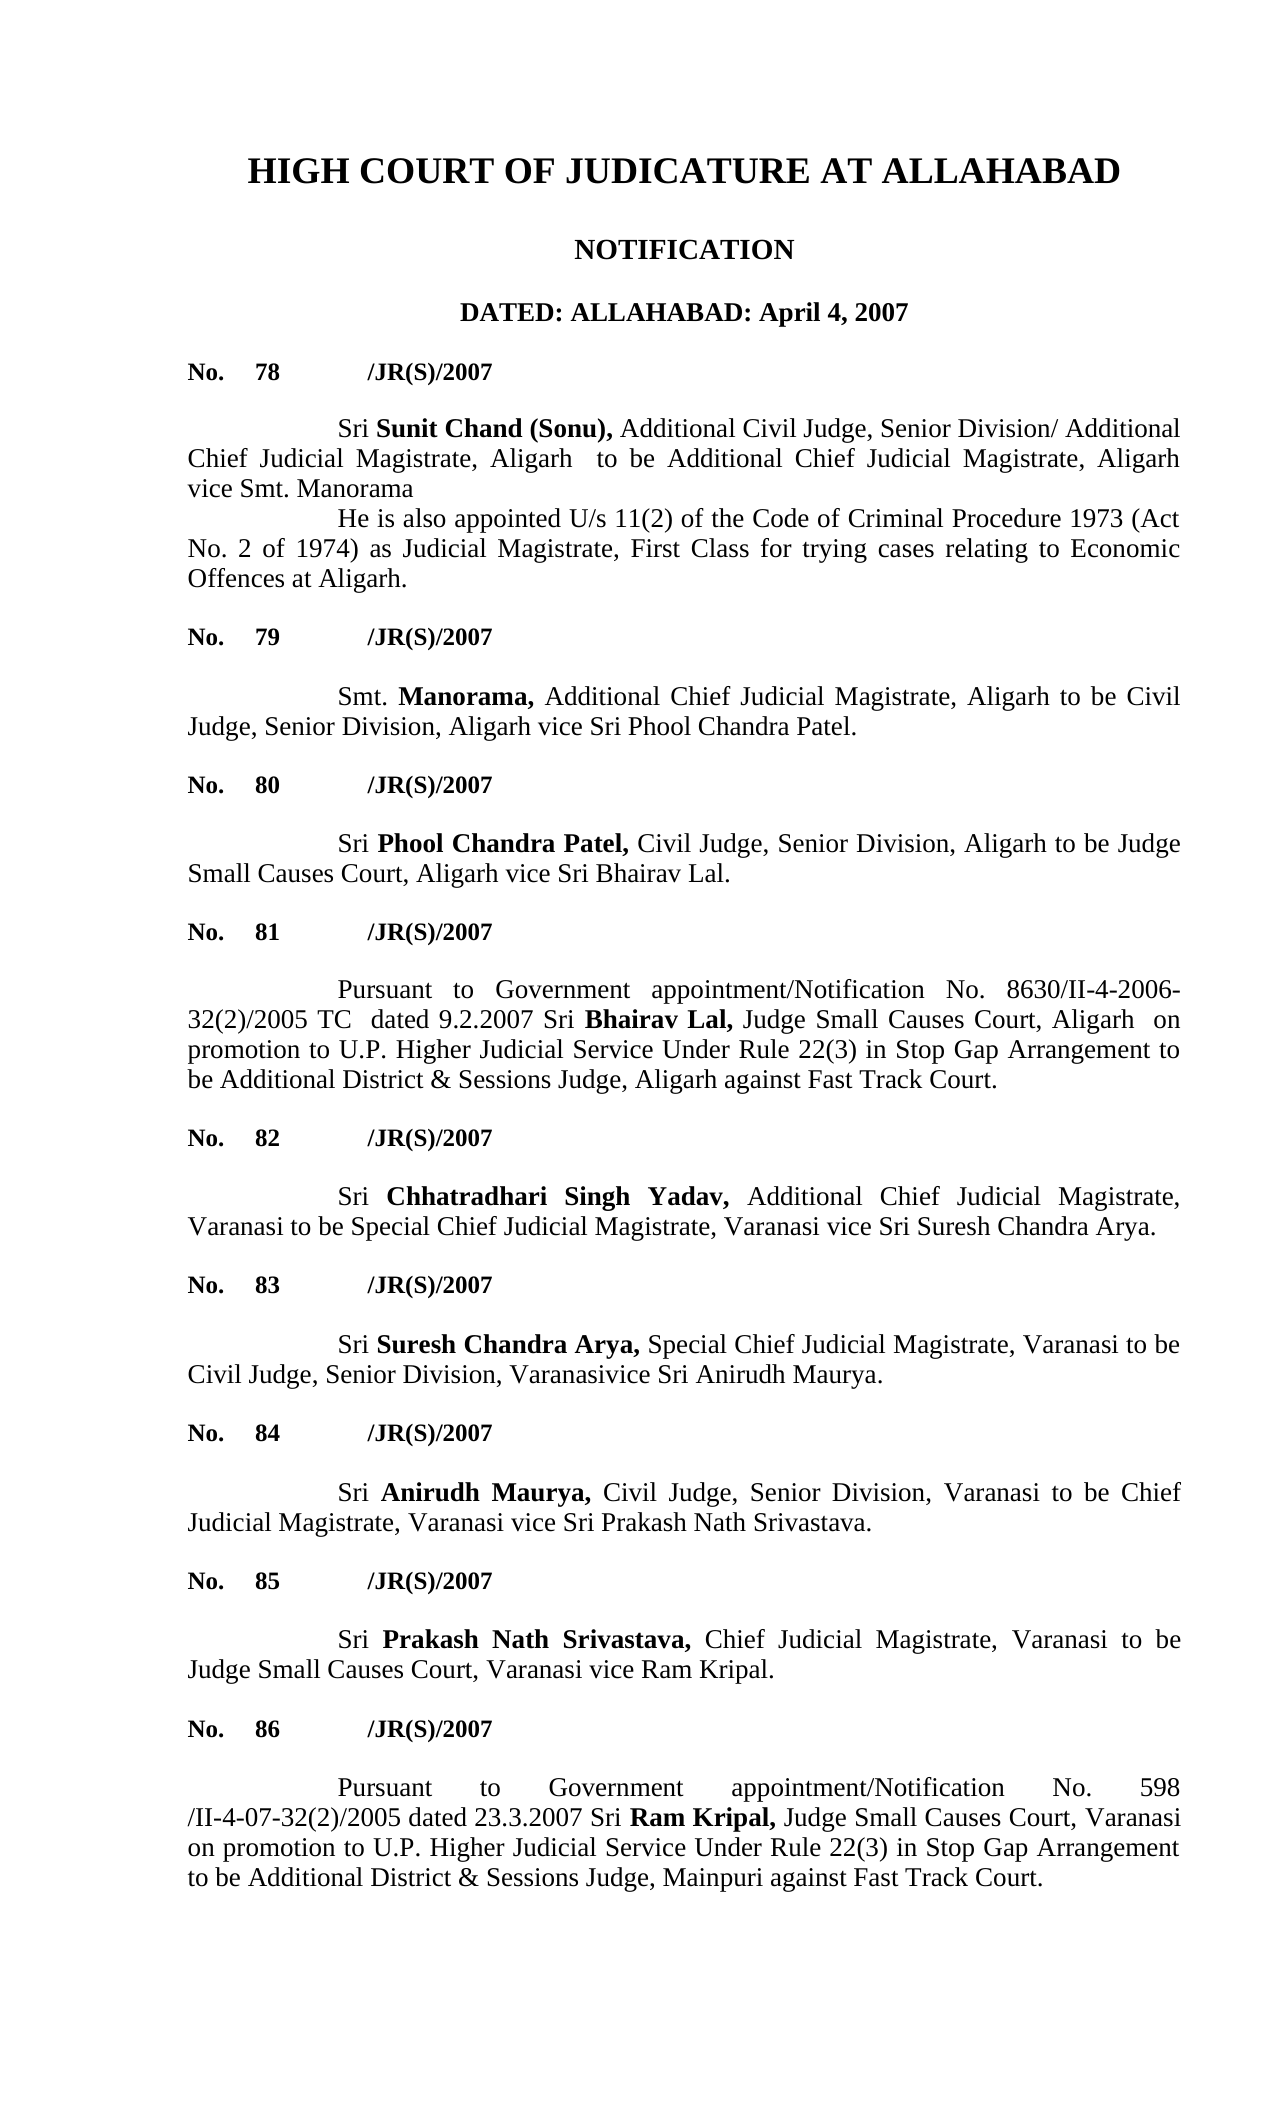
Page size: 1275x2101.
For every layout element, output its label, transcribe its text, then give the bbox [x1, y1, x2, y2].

table_header No. [176, 1272, 244, 1299]
table_header 82 [244, 1124, 356, 1152]
table_header /JR(S)/2007 [356, 919, 509, 946]
table_header 81 [244, 919, 356, 946]
text Pursuant to Government appointment/Notification No. 8630/II-4-2006-32(2)/2005 TC dated 9.2.2007 Sri Bhairav Lal, Judge Small Causes Court, Aligarh on promotion to U.P. Higher Judicial Service Under Rule 22(3) in Stop Gap Arrangement to be Additional District & Sessions Judge, Aligarh against Fast Track Court. [187, 974, 1181, 1094]
title HIGH COURT OF JUDICATURE AT ALLAHABAD [187, 150, 1181, 192]
table_header 86 [244, 1715, 356, 1742]
table_header No. [176, 623, 244, 651]
table_header /JR(S)/2007 [356, 1715, 509, 1742]
text NOTIFICATION [187, 233, 1181, 265]
text Smt. Manorama, Additional Chief Judicial Magistrate, Aligarh to be Civil Judge, Senior Division, Aligarh vice Sri Phool Chandra Patel. [187, 681, 1181, 741]
text Sri Chhatradhari Singh Yadav, Additional Chief Judicial Magistrate, Varanasi to be Special Chief Judicial Magistrate, Varanasi vice Sri Suresh Chandra Arya. [187, 1182, 1181, 1242]
table_header No. [176, 1419, 244, 1447]
table_header /JR(S)/2007 [356, 358, 509, 385]
table_header No. [176, 1715, 244, 1742]
table_header No. [176, 1567, 244, 1595]
table_header 83 [244, 1272, 356, 1299]
text Sri Prakash Nath Srivastava, Chief Judicial Magistrate, Varanasi to be Judge Small Causes Court, Varanasi vice Ram Kripal. [187, 1625, 1181, 1685]
table_header /JR(S)/2007 [356, 771, 509, 798]
table_header No. [176, 358, 244, 385]
subtitle DATED: ALLAHABAD: April 4, 2007 [187, 298, 1181, 328]
table_header /JR(S)/2007 [356, 623, 509, 651]
text Pursuant to Government appointment/Notification No. 598 /II-4-07-32(2)/2005 dated 23.3.2007 Sri Ram Kripal, Judge Small Causes Court, Varanasi on promotion to U.P. Higher Judicial Service Under Rule 22(3) in Stop Gap Arrangement to be Additional District & Sessions Judge, Mainpuri against Fast Track Court. [187, 1772, 1181, 1892]
table_header /JR(S)/2007 [356, 1272, 509, 1299]
text Sri Phool Chandra Patel, Civil Judge, Senior Division, Aligarh to be Judge Small Causes Court, Aligarh vice Sri Bhairav Lal. [187, 828, 1181, 888]
table_header No. [176, 771, 244, 798]
table_header No. [176, 1124, 244, 1152]
text Sri Anirudh Maurya, Civil Judge, Senior Division, Varanasi to be Chief Judicial Magistrate, Varanasi vice Sri Prakash Nath Srivastava. [187, 1477, 1181, 1537]
text Sri Suresh Chandra Arya, Special Chief Judicial Magistrate, Varanasi to be Civil Judge, Senior Division, Varanasivice Sri Anirudh Maurya. [187, 1329, 1181, 1389]
text Sri Sunit Chand (Sonu), Additional Civil Judge, Senior Division/ Additional Chief Judicial Magistrate, Aligarh to be Additional Chief Judicial Magistrate, Aligarh vice Smt. Manorama [187, 413, 1181, 503]
table_header /JR(S)/2007 [356, 1567, 509, 1595]
table_header No. [176, 919, 244, 946]
table_header 85 [244, 1567, 356, 1595]
table_header /JR(S)/2007 [356, 1419, 509, 1447]
text He is also appointed U/s 11(2) of the Code of Criminal Procedure 1973 (Act No. 2 of 1974) as Judicial Magistrate, First Class for trying cases relating to Economic Offences at Aligarh. [187, 503, 1181, 593]
table_header 84 [244, 1419, 356, 1447]
table_header 78 [244, 358, 356, 385]
table_header 79 [244, 623, 356, 651]
table_header 80 [244, 771, 356, 798]
table_header /JR(S)/2007 [356, 1124, 509, 1152]
